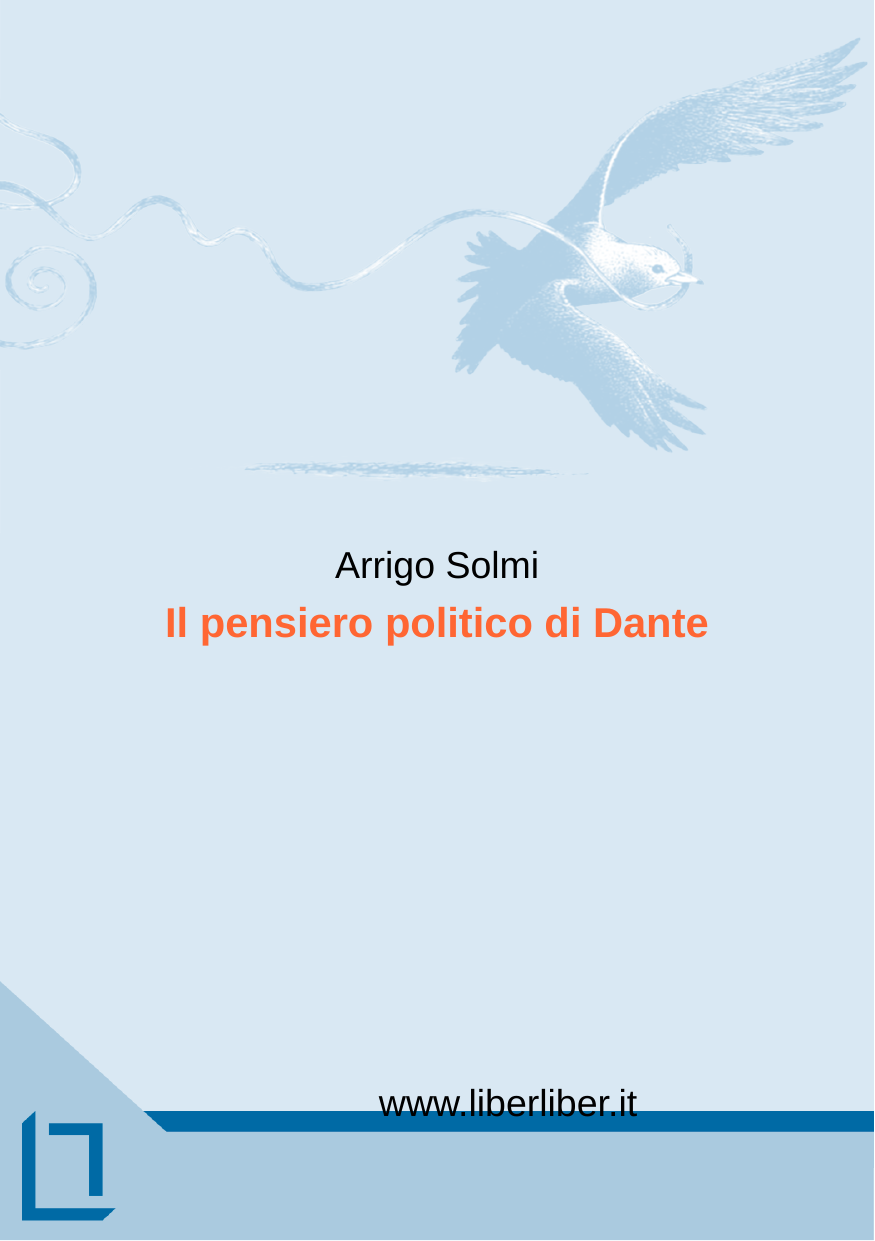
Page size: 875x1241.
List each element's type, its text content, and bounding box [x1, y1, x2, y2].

picture [0, 0, 874, 1241]
text Arrigo Solmi [94, 543, 779, 586]
text Il pensiero politico di Dante [94, 598, 779, 646]
text www.liberliber.it [331, 1081, 685, 1124]
